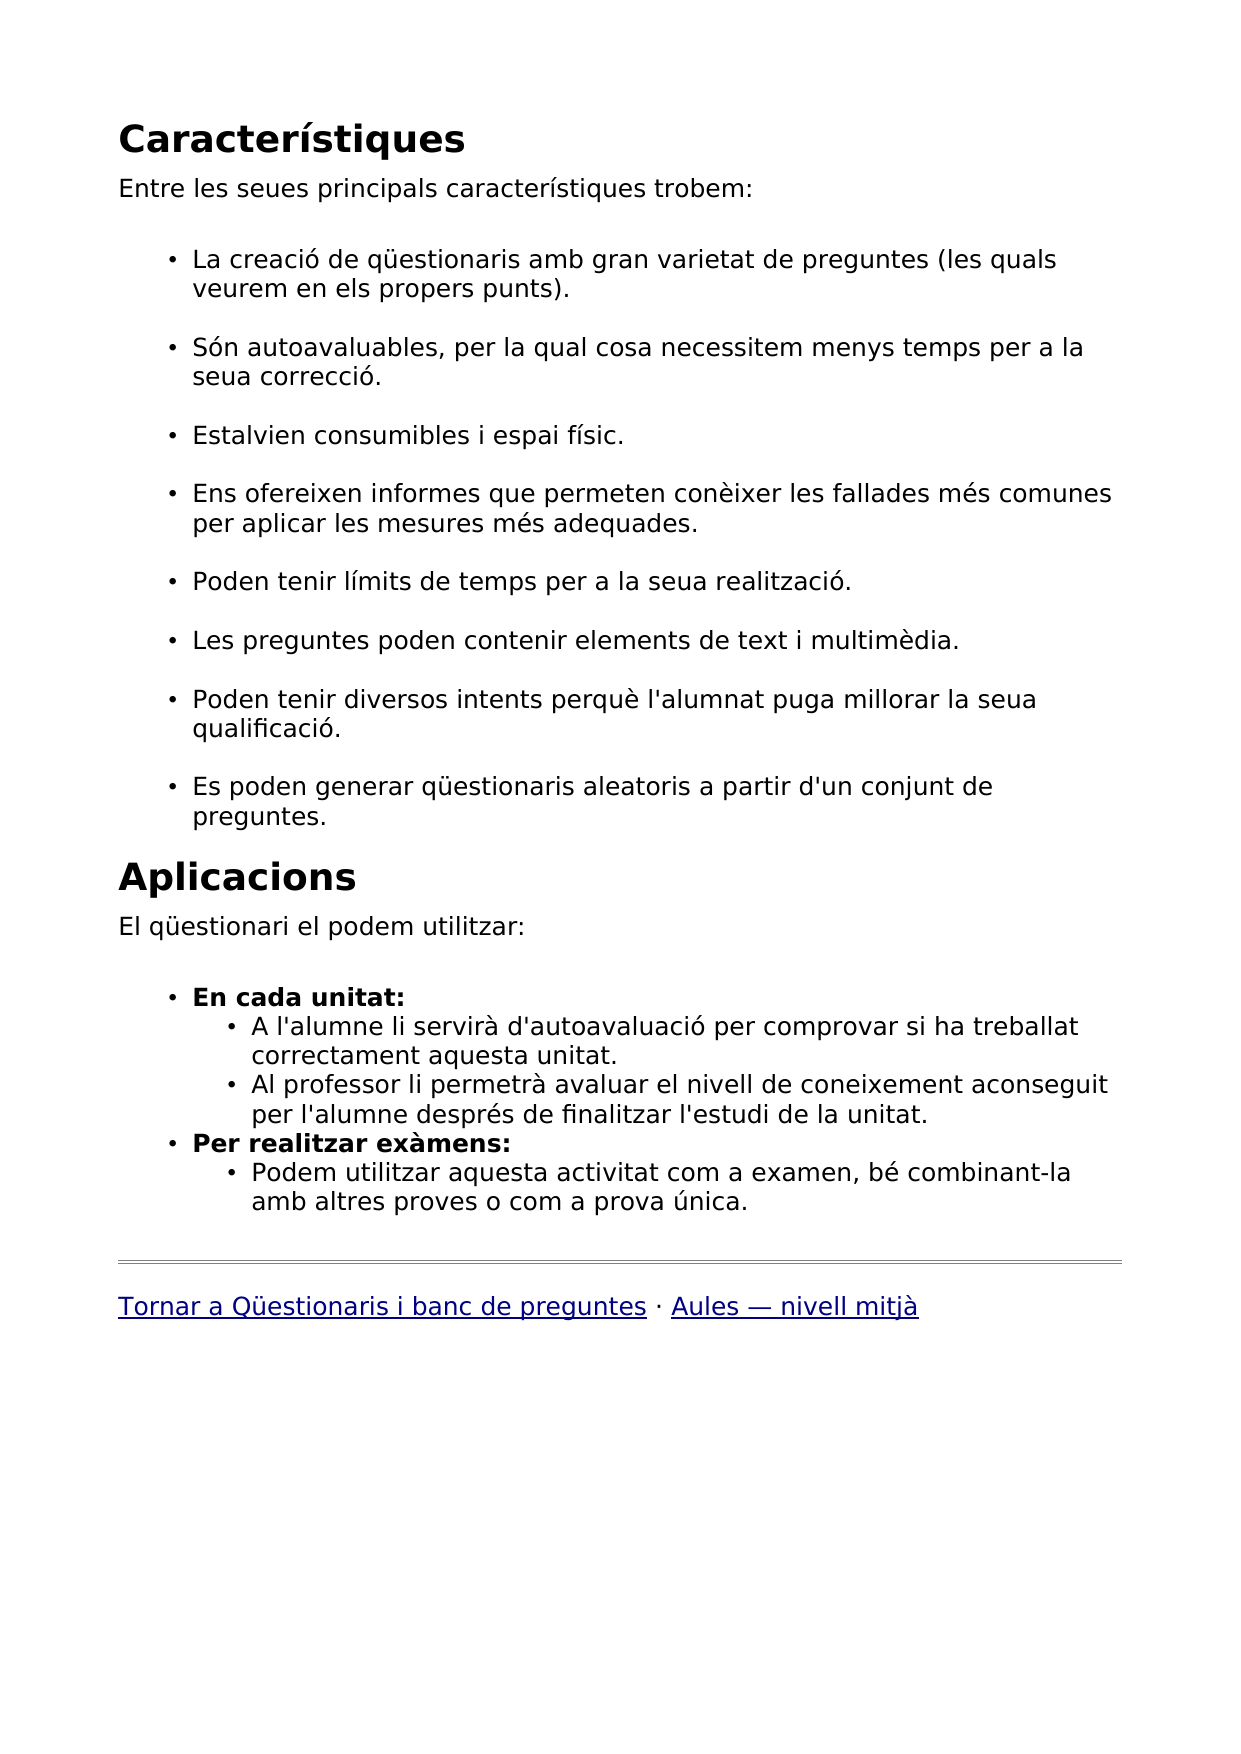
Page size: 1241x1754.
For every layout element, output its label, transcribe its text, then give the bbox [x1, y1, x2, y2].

list Es poden generar qüestionaris aleatoris a partir d'un conjunt de preguntes. [177, 773, 1122, 831]
list Ens ofereixen informes que permeten conèixer les fallades més comunes per aplicar les mesures més adequades. [177, 480, 1122, 538]
list Al professor li permetrà avaluar el nivell de coneixement aconseguit per l'alumne després de finalitzar l'estudi de la unitat. [236, 1071, 1122, 1129]
text Entre les seues principals característiques trobem: [118, 174, 1122, 203]
subtitle Aplicacions [118, 856, 1122, 899]
text Tornar a Qüestionaris i banc de preguntes · Aules — nivell mitjà [118, 1292, 1122, 1322]
text El qüestionari el podem utilitzar: [118, 912, 1122, 941]
list En cada unitat: [177, 983, 1122, 1012]
list Poden tenir límits de temps per a la seua realització. [177, 567, 1122, 597]
list Podem utilitzar aquesta activitat com a examen, bé combinant-la amb altres proves o com a prova única. [236, 1158, 1122, 1217]
list Estalvien consumibles i espai físic. [177, 421, 1122, 450]
list La creació de qüestionaris amb gran varietat de preguntes (les quals veurem en els propers punts). [177, 245, 1122, 304]
list Per realitzar exàmens: [177, 1129, 1122, 1158]
subtitle Característiques [118, 118, 1122, 162]
list Les preguntes poden contenir elements de text i multimèdia. [177, 626, 1122, 655]
list Poden tenir diversos intents perquè l'alumnat puga millorar la seua qualificació. [177, 685, 1122, 743]
list Són autoavaluables, per la qual cosa necessitem menys temps per a la seua correcció. [177, 333, 1122, 392]
list A l'alumne li servirà d'autoavaluació per comprovar si ha treballat correctament aquesta unitat. [236, 1012, 1122, 1071]
